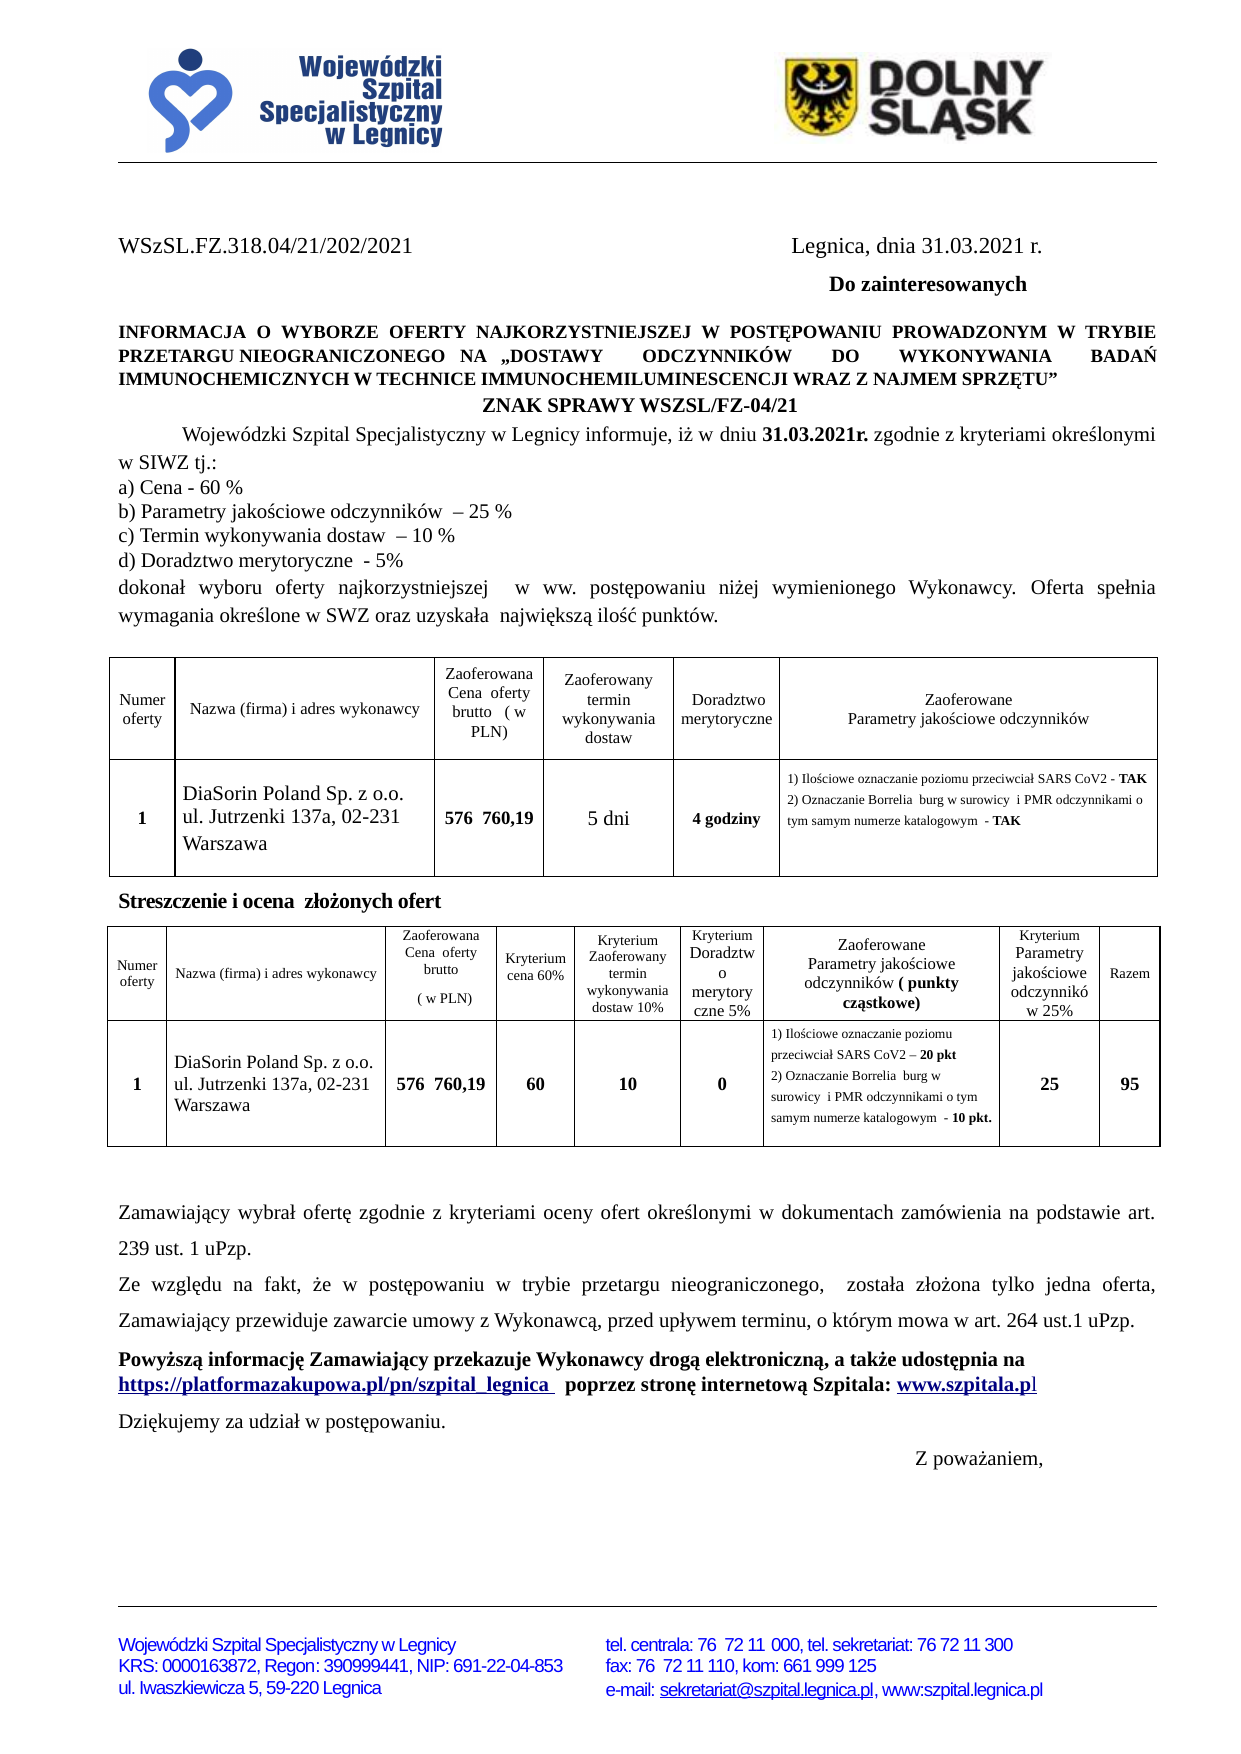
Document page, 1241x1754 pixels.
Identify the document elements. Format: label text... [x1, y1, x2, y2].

text c) Termin wykonywania dostaw – 10 % [118, 523, 1157, 547]
table_header Kryterium Doradztwo merytoryczne 5% [681, 927, 763, 1020]
text b) Parametry jakościowe odczynników – 25 % [118, 499, 1157, 523]
table_cell 1 [110, 760, 174, 876]
table_cell 1 [108, 1021, 166, 1146]
table_cell 95 [1100, 1021, 1159, 1146]
table_header Razem [1100, 927, 1159, 1020]
table_cell 10 [575, 1021, 680, 1146]
picture [147, 48, 442, 153]
text a) Cena - 60 % [118, 475, 1157, 499]
text Wojewódzki Szpital Specjalistyczny w Legnicy informuje, iż w dniu 31.03.2021r. zgodnie z kryteriami określonymi w SIWZ tj.: [118, 418, 1156, 475]
table_header Numer oferty [108, 927, 166, 1020]
text d) Doradztwo merytoryczne - 5% [118, 547, 1157, 572]
table_header Kryterium Zaoferowany termin wykonywania dostaw 10% [575, 927, 680, 1020]
table_header Zaoferowane Parametry jakościowe odczynników ( punkty cząstkowe) [764, 927, 999, 1020]
table_cell 4 godziny [674, 760, 779, 876]
table_cell DiaSorin Poland Sp. z o.o. ul. Jutrzenki 137a, 02-231 Warszawa [167, 1021, 385, 1146]
text Zamawiający wybrał ofertę zgodnie z kryteriami oceny ofert określonymi w dokumentach zamówienia na podstawie art. 239 ust. 1 uPzp. [118, 1199, 1157, 1260]
table_header Zaoferowane Parametry jakościowe odczynników [780, 658, 1157, 759]
table_cell 1) Ilościowe oznaczanie poziomu przeciwciał SARS CoV2 - TAK 2) Oznaczanie Borrelia burg w surowicy i PMR odczynnikami o tym samym numerze katalogowym - TAK [780, 760, 1157, 876]
table_header Zaoferowana Cena oferty brutto ( w PLN) [386, 927, 496, 1020]
text Ze względu na fakt, że w postępowaniu w trybie przetargu nieograniczonego, została złożona tylko jedna oferta, Zamawiający przewiduje zawarcie umowy z Wykonawcą, przed upływem terminu, o którym mowa w art. 264 ust.1 uPzp. [118, 1272, 1157, 1332]
text https://platformazakupowa.pl/pn/szpital_legnica poprzez stronę internetową Szpitala: www.szpitala.pl [118, 1372, 1157, 1396]
text Z poważaniem, [118, 1445, 1157, 1469]
table_header Nazwa (firma) i adres wykonawcy [176, 658, 434, 759]
table_header Kryterium Parametry jakościowe odczynników 25% [1000, 927, 1099, 1020]
table_cell 0 [681, 1021, 763, 1146]
table_header Zaoferowana Cena oferty brutto ( w PLN) [435, 658, 543, 759]
table_cell 25 [1000, 1021, 1099, 1146]
text INFORMACJA O WYBORZE OFERTY NAJKORZYSTNIEJSZEJ W POSTĘPOWANIU PROWADZONYM W TRYBIE PRZETARGU NIEOGRANICZONEGO NA „DOSTAWY ODCZYNNIKÓW DO WYKONYWANIA BADAŃ IMMUNOCHEMICZNYCH W TECHNICE IMMUNOCHEMILUMINESCENCJI WRAZ Z NAJMEM SPRZĘTU” [118, 321, 1157, 390]
table_header Zaoferowany termin wykonywania dostaw [544, 658, 673, 759]
table_cell 60 [497, 1021, 574, 1146]
table_cell 576 760,19 [386, 1021, 496, 1146]
table_header Doradztwo merytoryczne [674, 658, 779, 759]
table_header Nazwa (firma) i adres wykonawcy [167, 927, 385, 1020]
text Streszczenie i ocena złożonych ofert [118, 888, 1156, 914]
text Powyższą informację Zamawiający przekazuje Wykonawcy drogą elektroniczną, a także udostępnia na [118, 1344, 1156, 1372]
text Dziękujemy za udział w postępowaniu. [118, 1409, 1157, 1433]
table_cell 1) Ilościowe oznaczanie poziomu przeciwciał SARS CoV2 – 20 pkt 2) Oznaczanie Borrelia burg w surowicy i PMR odczynnikami o tym samym numerze katalogowym - 10 pkt. [764, 1021, 999, 1146]
table_cell 5 dni [544, 760, 673, 876]
table_header Numer oferty [110, 658, 174, 759]
text Do zainteresowanych [118, 271, 1157, 296]
text WSzSL.FZ.318.04/21/202/2021 Legnica, dnia 31.03.2021 r. [118, 232, 1157, 258]
picture [775, 53, 1051, 143]
text dokonał wyboru oferty najkorzystniejszej w ww. postępowaniu niżej wymienionego Wykonawcy. Oferta spełnia wymagania określone w SWZ oraz uzyskała największą ilość punktów. [118, 572, 1156, 629]
text ZNAK SPRAWY WSZSL/FZ-04/21 [118, 390, 1156, 418]
table_header Kryterium cena 60% [497, 927, 574, 1020]
table_cell 576 760,19 [435, 760, 543, 876]
table_cell DiaSorin Poland Sp. z o.o. ul. Jutrzenki 137a, 02-231 Warszawa [176, 760, 434, 876]
